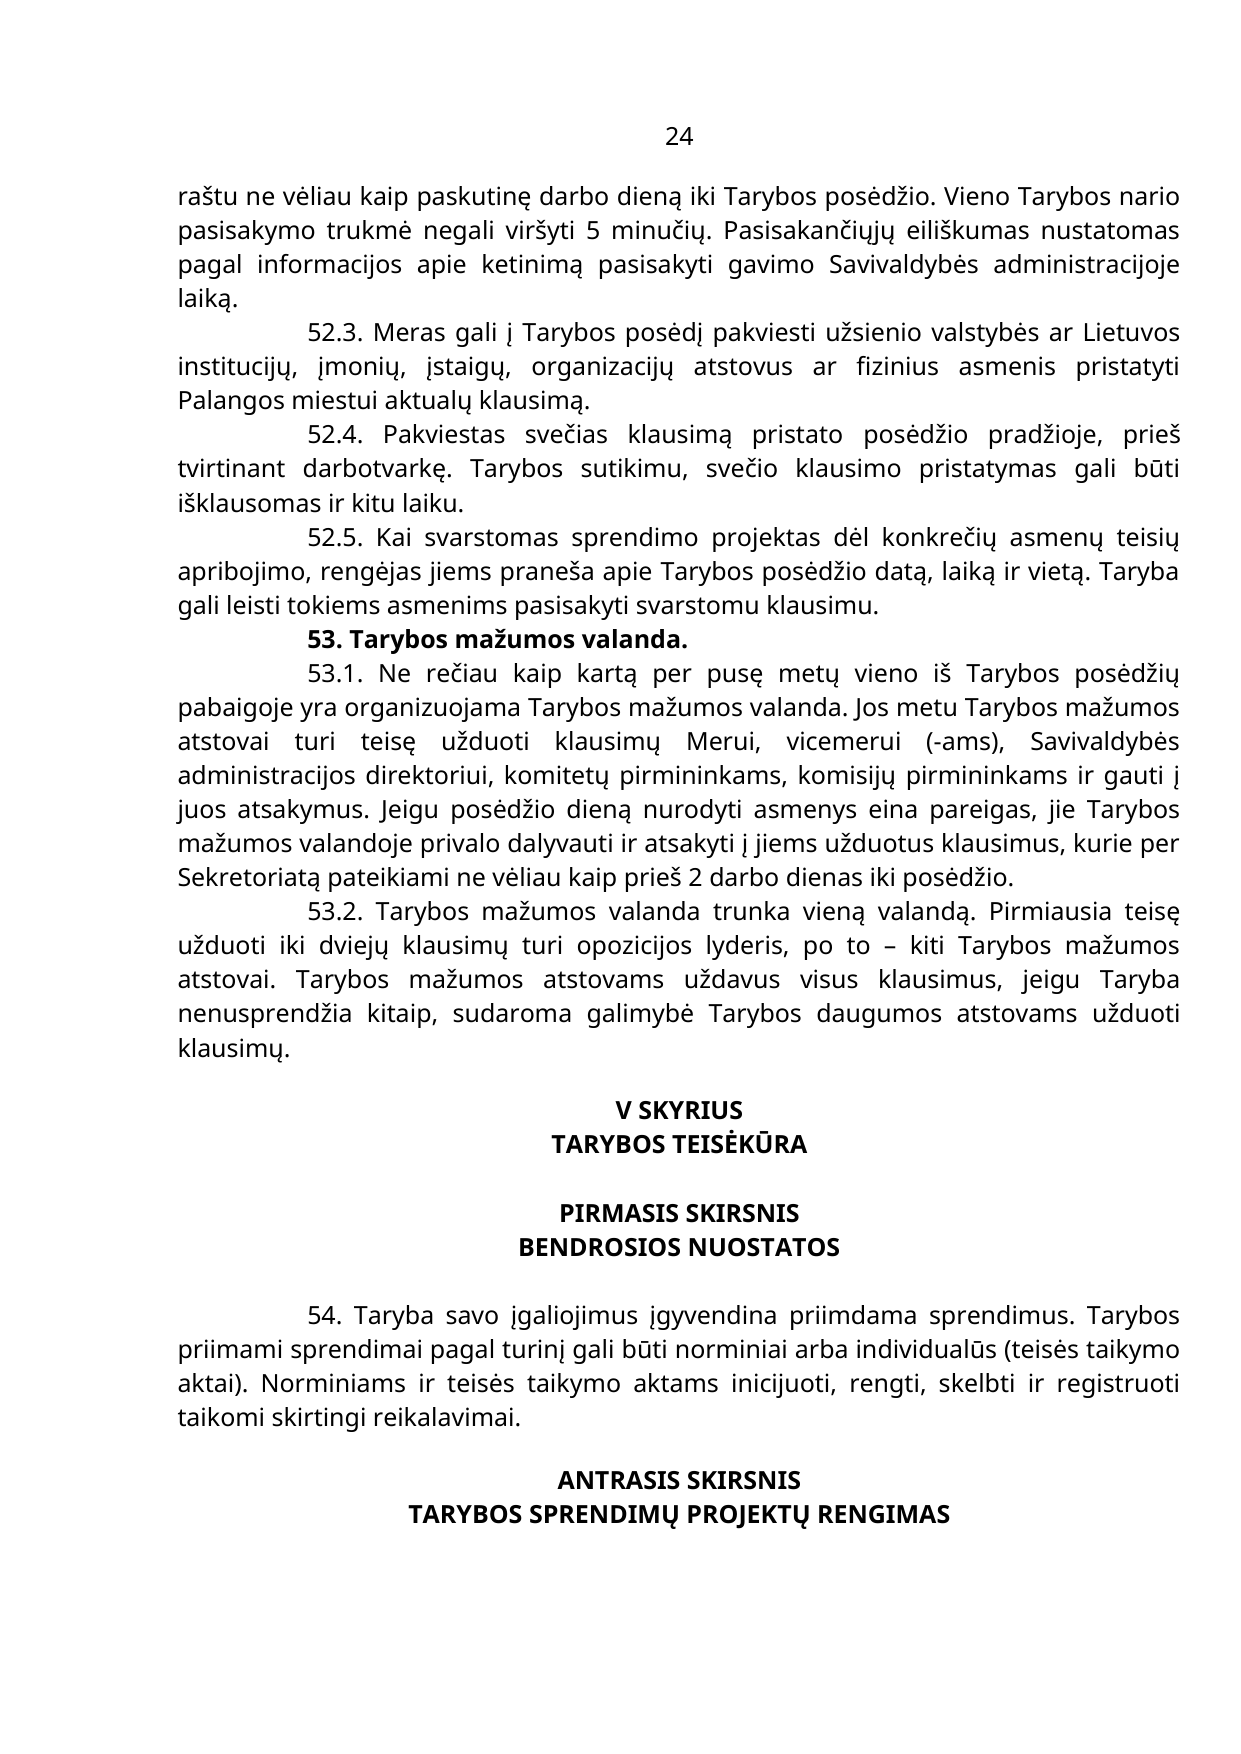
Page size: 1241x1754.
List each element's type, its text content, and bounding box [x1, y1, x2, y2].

text 53. Tarybos mažumos valanda. [177, 621, 1181, 656]
text ANTRASIS SKIRSNIS [177, 1462, 1181, 1496]
text 53.2. Tarybos mažumos valanda trunka vieną valandą. Pirmiausia teisę užduoti iki dviejų klausimų turi opozicijos lyderis, po to – kiti Tarybos mažumos atstovai. Tarybos mažumos atstovams uždavus visus klausimus, jeigu Taryba nenusprendžia kitaip, sudaroma galimybė Tarybos daugumos atstovams užduoti klausimų. [177, 894, 1181, 1064]
text 52.5. Kai svarstomas sprendimo projektas dėl konkrečių asmenų teisių apribojimo, rengėjas jiems praneša apie Tarybos posėdžio datą, laiką ir vietą. Taryba gali leisti tokiems asmenims pasisakyti svarstomu klausimu. [177, 519, 1181, 621]
text 52.3. Meras gali į Tarybos posėdį pakviesti užsienio valstybės ar Lietuvos institucijų, įmonių, įstaigų, organizacijų atstovus ar fizinius asmenis pristatyti Palangos miestui aktualų klausimą. [177, 315, 1181, 417]
text BENDROSIOS NUOSTATOS [177, 1229, 1181, 1263]
text TARYBOS TEISĖKŪRA [177, 1127, 1181, 1161]
text 54. Taryba savo įgaliojimus įgyvendina priimdama sprendimus. Tarybos priimami sprendimai pagal turinį gali būti norminiai arba individualūs (teisės taikymo aktai). Norminiams ir teisės taikymo aktams inicijuoti, rengti, skelbti ir registruoti taikomi skirtingi reikalavimai. [177, 1297, 1181, 1434]
text TARYBOS SPRENDIMŲ PROJEKTŲ RENGIMAS [177, 1496, 1181, 1531]
text 53.1. Ne rečiau kaip kartą per pusę metų vieno iš Tarybos posėdžių pabaigoje yra organizuojama Tarybos mažumos valanda. Jos metu Tarybos mažumos atstovai turi teisę užduoti klausimų Merui, vicemerui (-ams), Savivaldybės administracijos direktoriui, komitetų pirmininkams, komisijų pirmininkams ir gauti į juos atsakymus. Jeigu posėdžio dieną nurodyti asmenys eina pareigas, jie Tarybos mažumos valandoje privalo dalyvauti ir atsakyti į jiems užduotus klausimus, kurie per Sekretoriatą pateikiami ne vėliau kaip prieš 2 darbo dienas iki posėdžio. [177, 656, 1181, 894]
text PIRMASIS SKIRSNIS [177, 1195, 1181, 1229]
text raštu ne vėliau kaip paskutinę darbo dieną iki Tarybos posėdžio. Vieno Tarybos nario pasisakymo trukmė negali viršyti 5 minučių. Pasisakančiųjų eiliškumas nustatomas pagal informacijos apie ketinimą pasisakyti gavimo Savivaldybės administracijoje laiką. [177, 179, 1181, 315]
text V SKYRIUS [177, 1093, 1181, 1127]
text 52.4. Pakviestas svečias klausimą pristato posėdžio pradžioje, prieš tvirtinant darbotvarkę. Tarybos sutikimu, svečio klausimo pristatymas gali būti išklausomas ir kitu laiku. [177, 417, 1181, 519]
